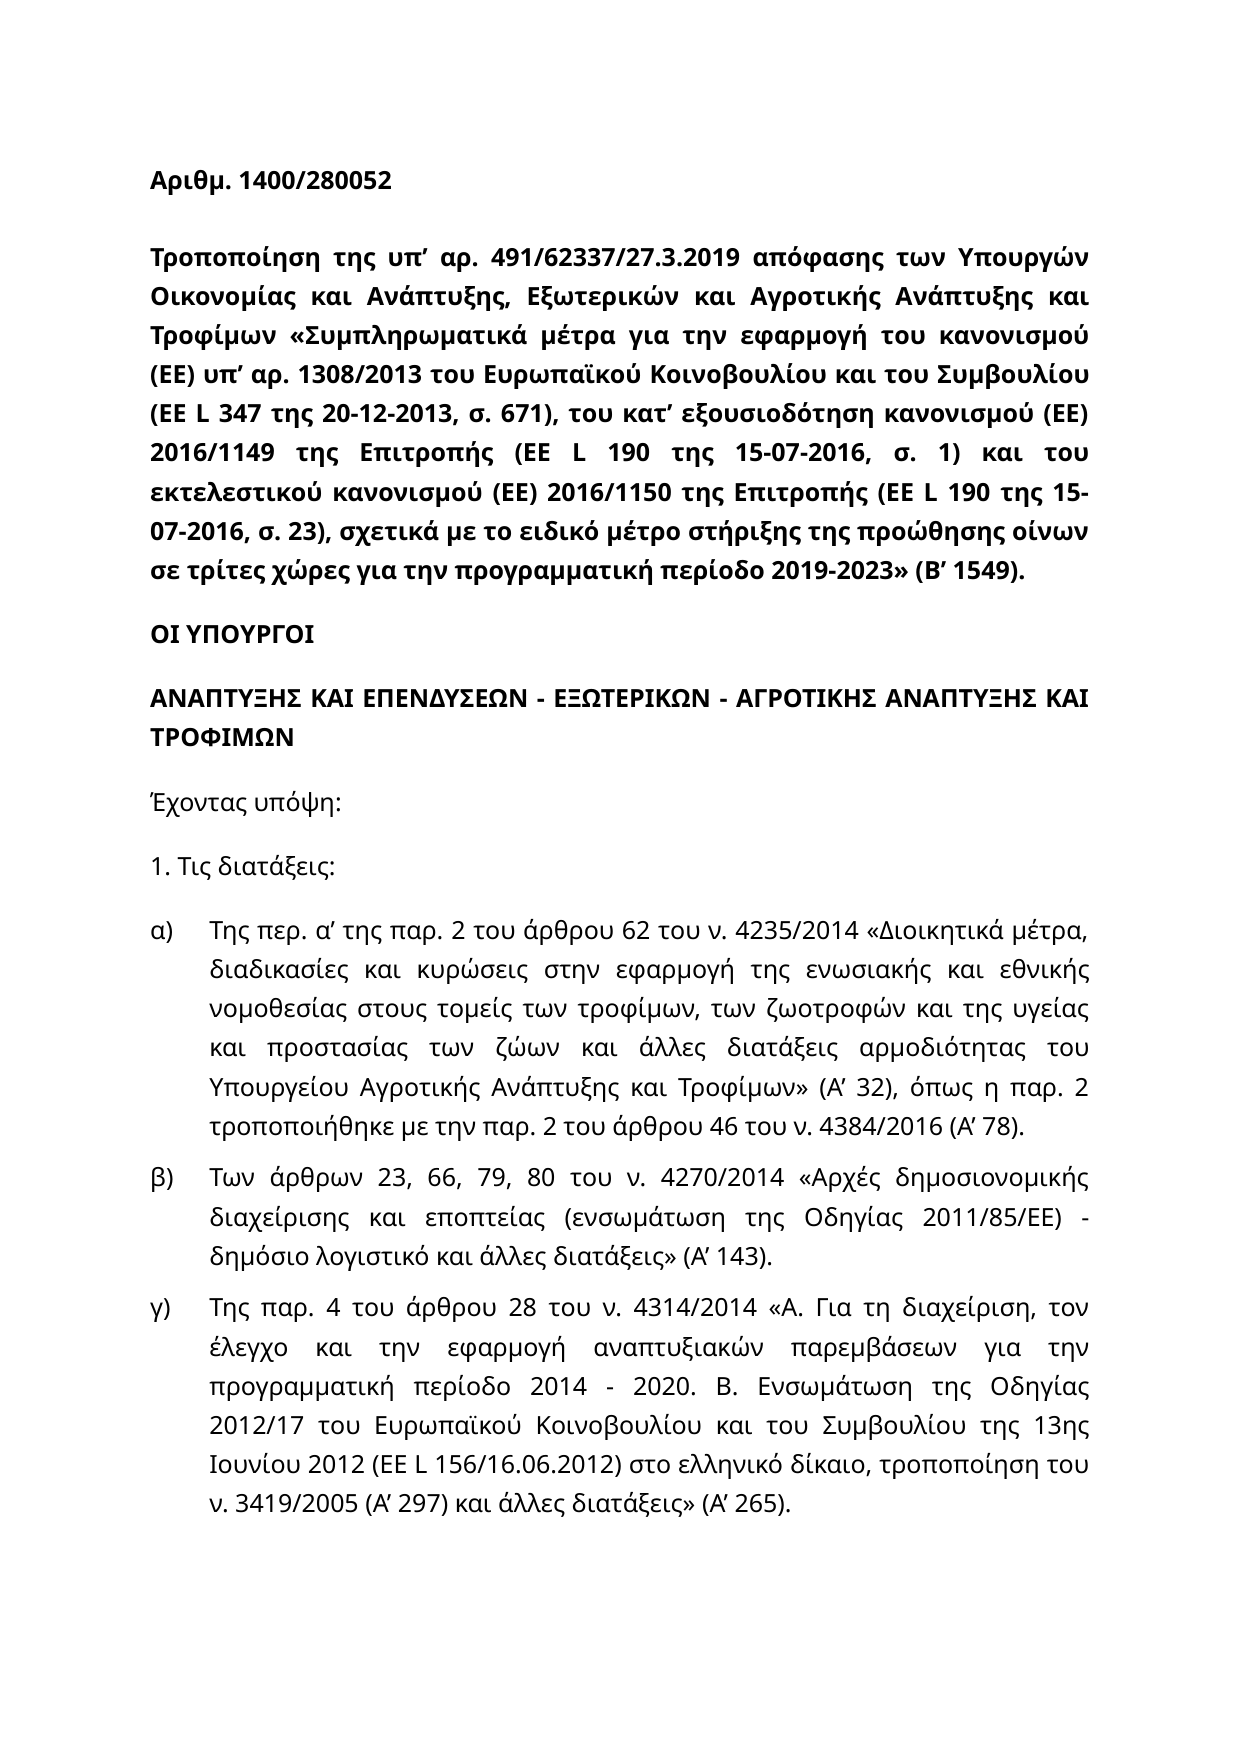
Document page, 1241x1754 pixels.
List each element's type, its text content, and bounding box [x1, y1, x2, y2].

text ΟΙ ΥΠΟΥΡΓΟΙ [150, 617, 1090, 651]
list α) Της περ. α’ της παρ. 2 του άρθρου 62 του ν. 4235/2014 «Διοικητικά μέτρα, διαδικασίες και κυρώσεις στην εφαρμογή της ενωσιακής και εθνικής νομοθεσίας στους τομείς των τροφίμων, των ζωοτροφών και της υγείας και προστασίας των ζώων και άλλες διατάξεις αρμοδιότητας του Υπουργείου Αγροτικής Ανάπτυξης και Τροφίμων» (Α’ 32), όπως η παρ. 2 τροποποιήθηκε με την παρ. 2 του άρθρου 46 του ν. 4384/2016 (Α’ 78). [150, 912, 1090, 1142]
text Τροποποίηση της υπ’ αρ. 491/62337/27.3.2019 απόφασης των Υπουργών Οικονομίας και Ανάπτυξης, Εξωτερικών και Αγροτικής Ανάπτυξης και Τροφίμων «Συμπληρωματικά μέτρα για την εφαρμογή του κανονισμού (ΕΕ) υπ’ αρ. 1308/2013 του Ευρωπαϊκού Κοινοβουλίου και του Συμβουλίου (ΕΕ L 347 της 20-12-2013, σ. 671), του κατ’ εξουσιοδότηση κανονισμού (ΕΕ) 2016/1149 της Επιτροπής (ΕΕ L 190 της 15-07-2016, σ. 1) και του εκτελεστικού κανονισμού (ΕΕ) 2016/1150 της Επιτροπής (ΕΕ L 190 της 15-07-2016, σ. 23), σχετικά με το ειδικό μέτρο στήριξης της προώθησης οίνων σε τρίτες χώρες για την προγραμματική περίοδο 2019-2023» (Β’ 1549). [150, 239, 1090, 587]
list β) Των άρθρων 23, 66, 79, 80 του ν. 4270/2014 «Αρχές δημοσιονομικής διαχείρισης και εποπτείας (ενσωμάτωση της Οδηγίας 2011/85/ΕΕ) - δημόσιο λογιστικό και άλλες διατάξεις» (Α’ 143). [150, 1160, 1090, 1272]
list γ) Της παρ. 4 του άρθρου 28 του ν. 4314/2014 «Α. Για τη διαχείριση, τον έλεγχο και την εφαρμογή αναπτυξιακών παρεμβάσεων για την προγραμματική περίοδο 2014 - 2020. Β. Ενσωμάτωση της Οδηγίας 2012/17 του Ευρωπαϊκού Κοινοβουλίου και του Συμβουλίου της 13ης Ιουνίου 2012 (ΕΕ L 156/16.06.2012) στο ελληνικό δίκαιο, τροποποίηση του ν. 3419/2005 (Α’ 297) και άλλες διατάξεις» (Α’ 265). [150, 1290, 1090, 1520]
text Έχοντας υπόψη: [150, 784, 1090, 818]
title Αριθμ. 1400/280052 [150, 162, 1090, 197]
text 1. Τις διατάξεις: [150, 848, 1090, 882]
text ΑΝΑΠΤΥΞΗΣ ΚΑΙ ΕΠΕΝΔΥΣΕΩΝ - ΕΞΩΤΕΡΙΚΩΝ - ΑΓΡΟΤΙΚΗΣ ΑΝΑΠΤΥΞΗΣ ΚΑΙ ΤΡΟΦΙΜΩΝ [150, 681, 1090, 754]
